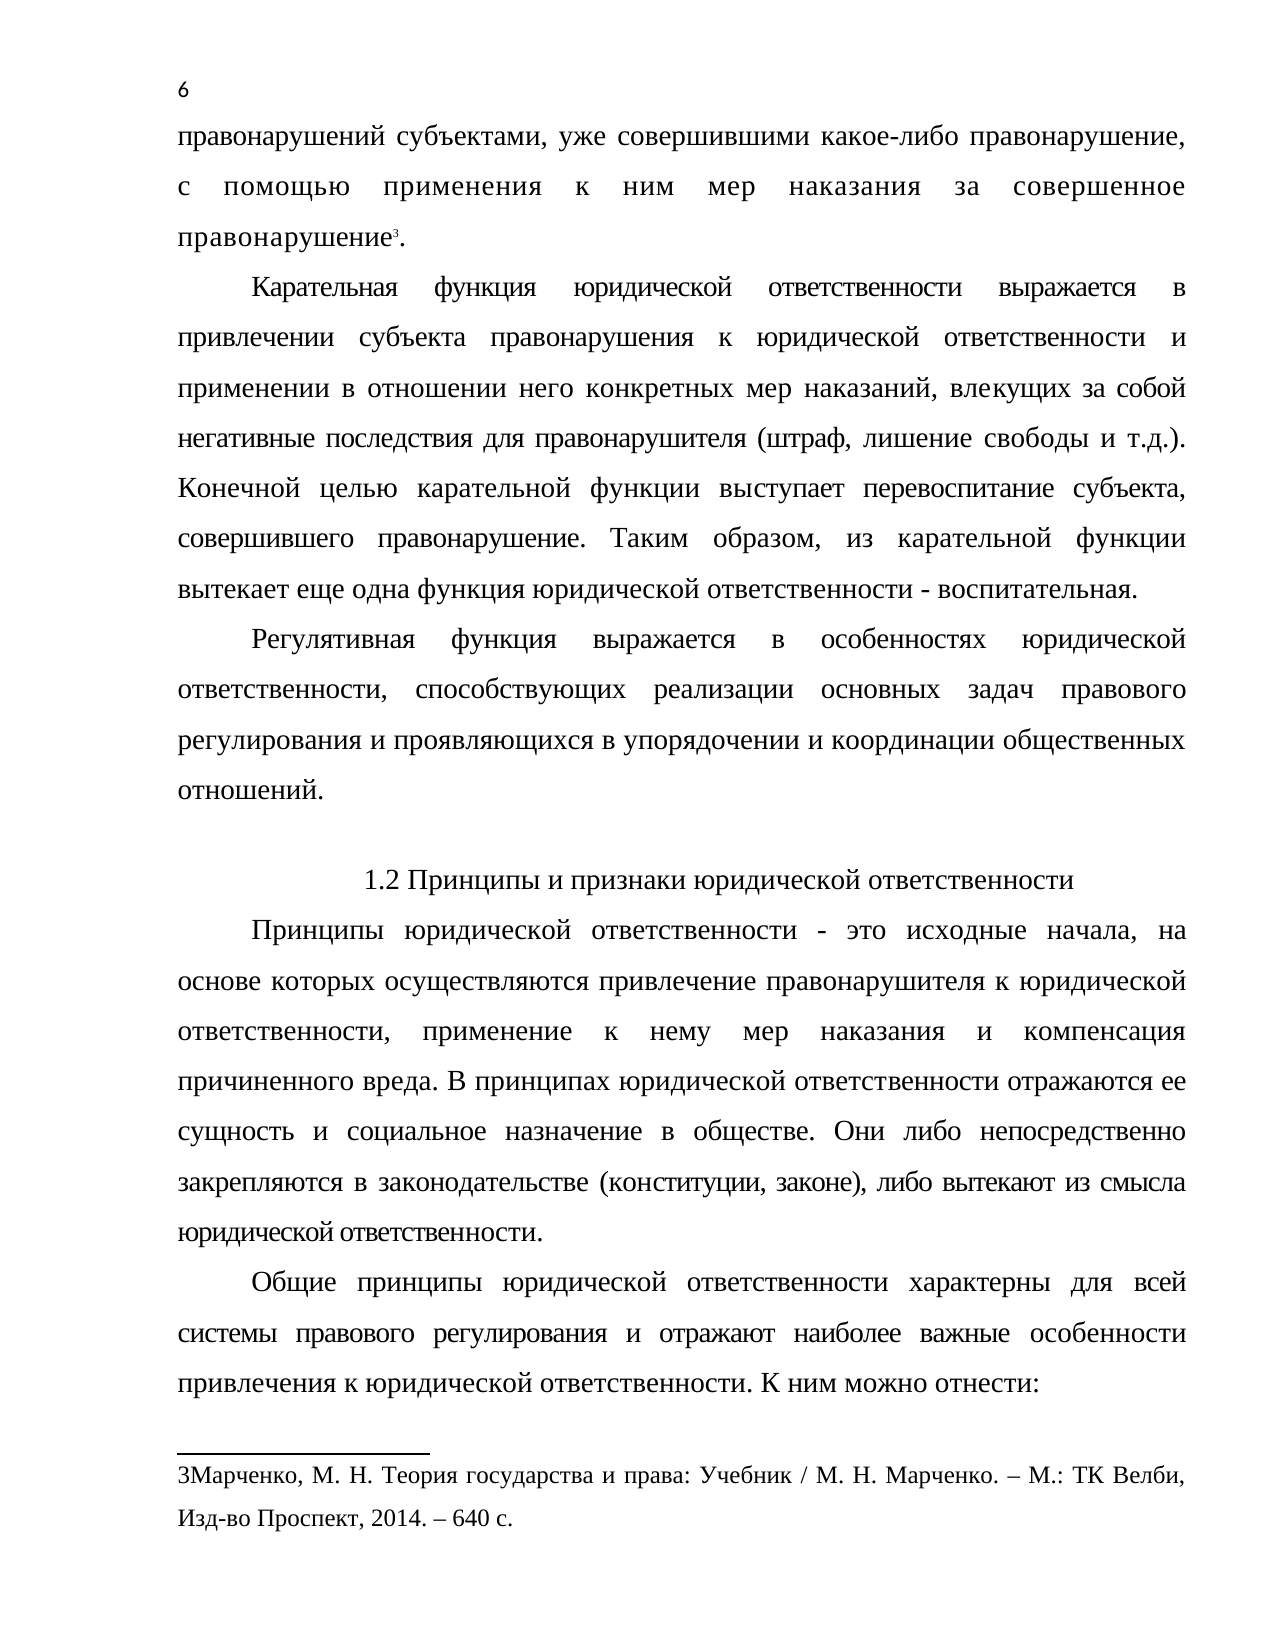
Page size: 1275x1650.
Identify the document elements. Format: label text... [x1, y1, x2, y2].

text правонарушений субъектами, уже совершившими какое-либо правонарушение, с помощью применения к ним мер наказания за совершенное правонарушение. [177, 118, 1186, 252]
text Принципы юридической ответственности - это исходные начала, на основе которых осуществляются привлечение правонарушителя к юридической ответственности, применение к нему мер наказания и компенсация причиненного вреда. В принципах юридической ответственности отражаются ее сущность и социальное назначение в обществе. Они либо непосредственно закрепляются в законодательстве (конституции, законе), либо вытекают из смысла юридической ответственности. [177, 912, 1186, 1248]
text Карательная функция юридической ответственности выражается в привлечении субъекта правонарушения к юридической ответственности и применении в отношении него конкретных мер наказаний, влекущих за собой негативные последствия для правонарушителя (штраф, лишение свободы и т.д.). Конечной целью карательной функции выступает перевоспитание субъекта, совершившего правонарушение. Таким образом, из карательной функции вытекает еще одна функция юридической ответственности - воспитательная. [177, 269, 1186, 604]
text 1.2 Принципы и признаки юридической ответственности [177, 862, 1186, 896]
text Регулятивная функция выражается в особенностях юридической ответственности, способствующих реализации основных задач правового регулирования и проявляющихся в упорядочении и координации общественных отношений. [177, 621, 1186, 806]
text Общие принципы юридической ответственности характерны для всей системы правового регулирования и отражают наиболее важные особенности привлечения к юридической ответственности. К ним можно отнести: [177, 1264, 1186, 1399]
text Марченко, М. Н. Теория государства и права: Учебник / М. Н. Марченко. – М.: ТК Велби, Изд-во Проспект, 2014. – 640 с. [177, 1460, 1186, 1532]
